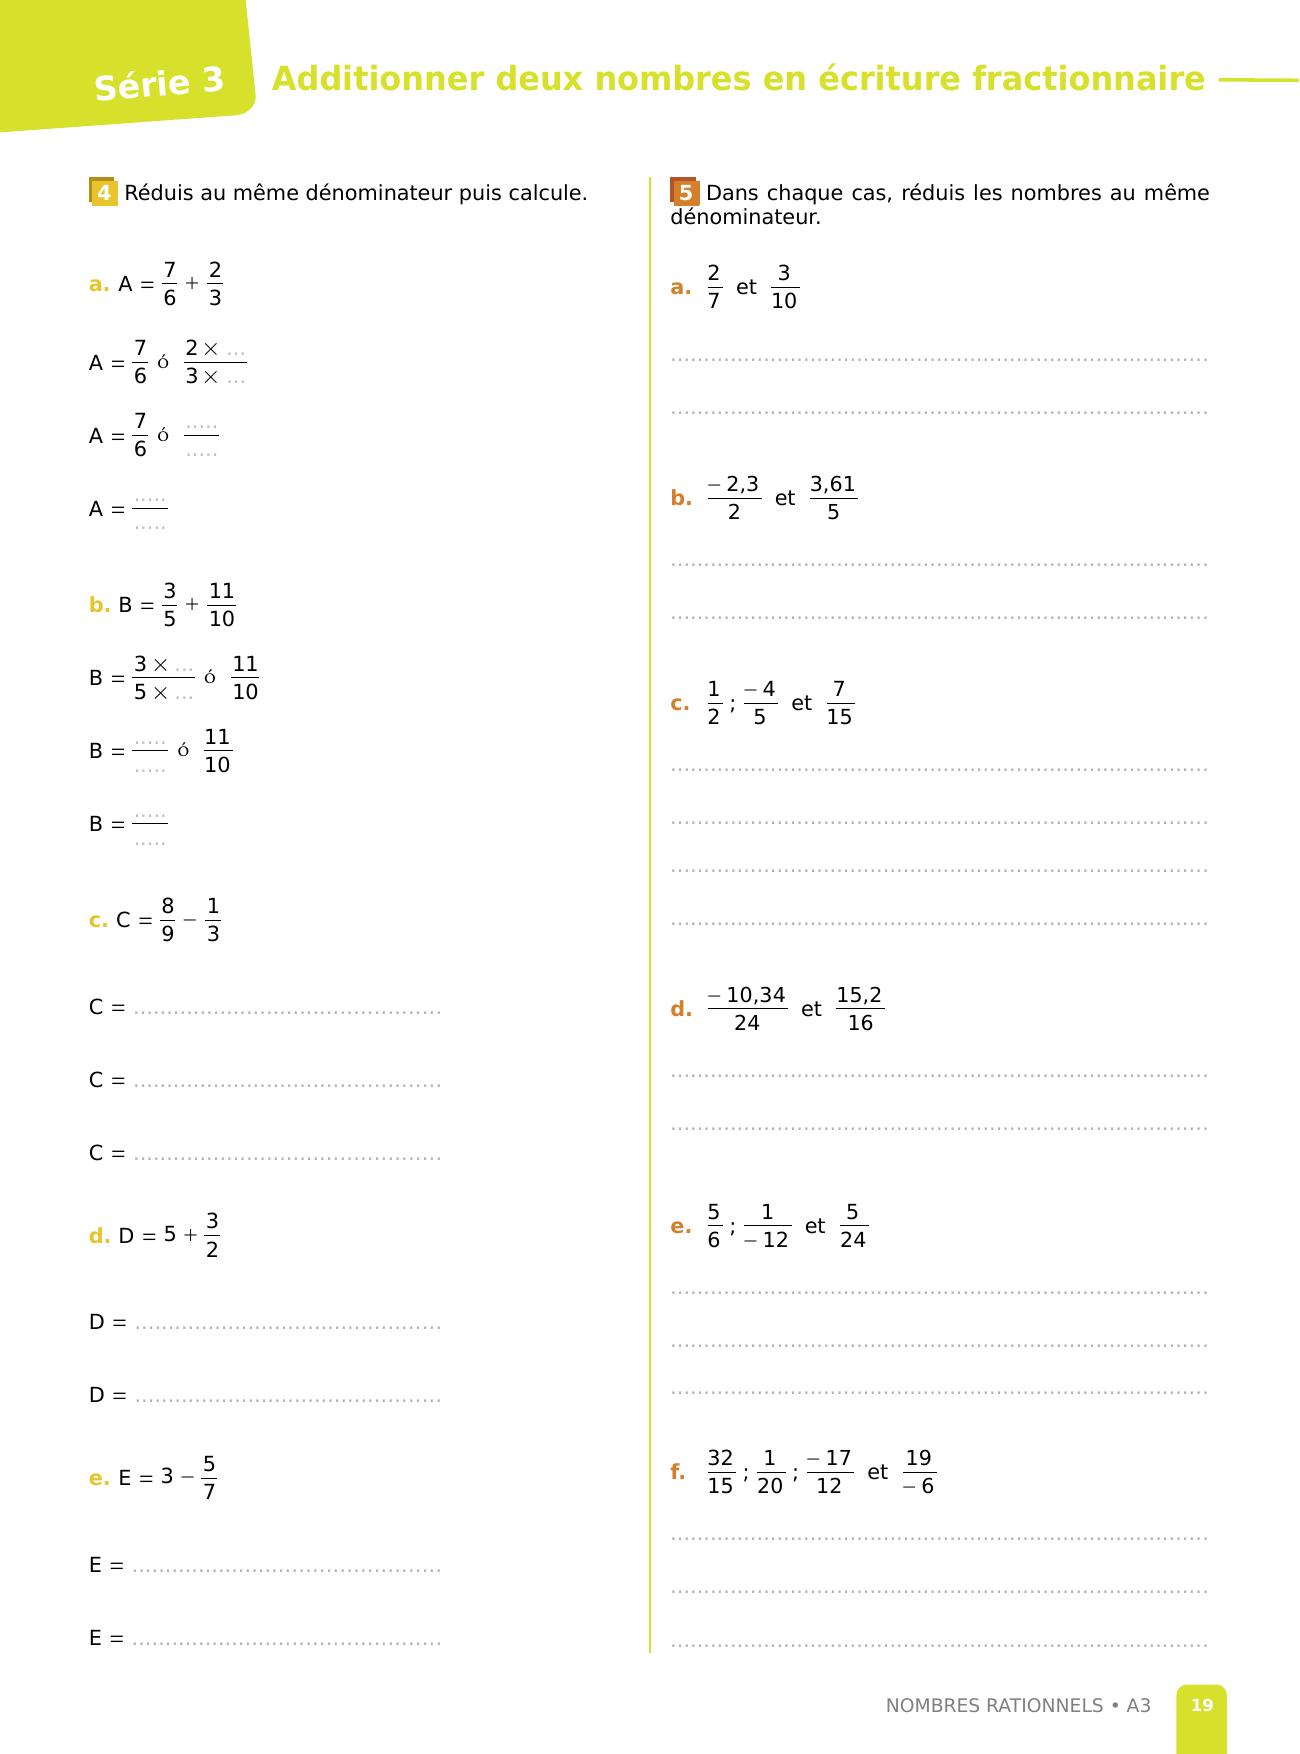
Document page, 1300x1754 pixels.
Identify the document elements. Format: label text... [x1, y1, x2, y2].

list ;; et [670, 1447, 1211, 1498]
list E  [88, 1431, 629, 1504]
list C  [88, 873, 629, 946]
list ; et [670, 1200, 1211, 1252]
text E  [88, 1577, 629, 1650]
text D  [88, 1334, 629, 1407]
text B  [88, 631, 629, 704]
list et [670, 473, 1211, 524]
list et [670, 262, 1211, 313]
list ; et [670, 678, 1211, 729]
subtitle Dans chaque cas, réduis les nombres au même dénominateur. [670, 177, 1211, 229]
text E  [88, 1504, 629, 1577]
subtitle Réduis au même dénominateur puis calcule. [114, 177, 629, 205]
text C  [88, 1019, 629, 1092]
list D  [88, 1189, 629, 1262]
text B  [88, 704, 629, 777]
subtitle A  [88, 258, 629, 310]
text D  [88, 1262, 629, 1334]
text A  [88, 389, 629, 462]
text A  [88, 462, 629, 534]
text C  [88, 946, 629, 1019]
text C  [88, 1092, 629, 1165]
list B  [88, 558, 629, 631]
text A  [88, 316, 629, 389]
text B  [88, 777, 629, 850]
list et [670, 983, 1211, 1035]
